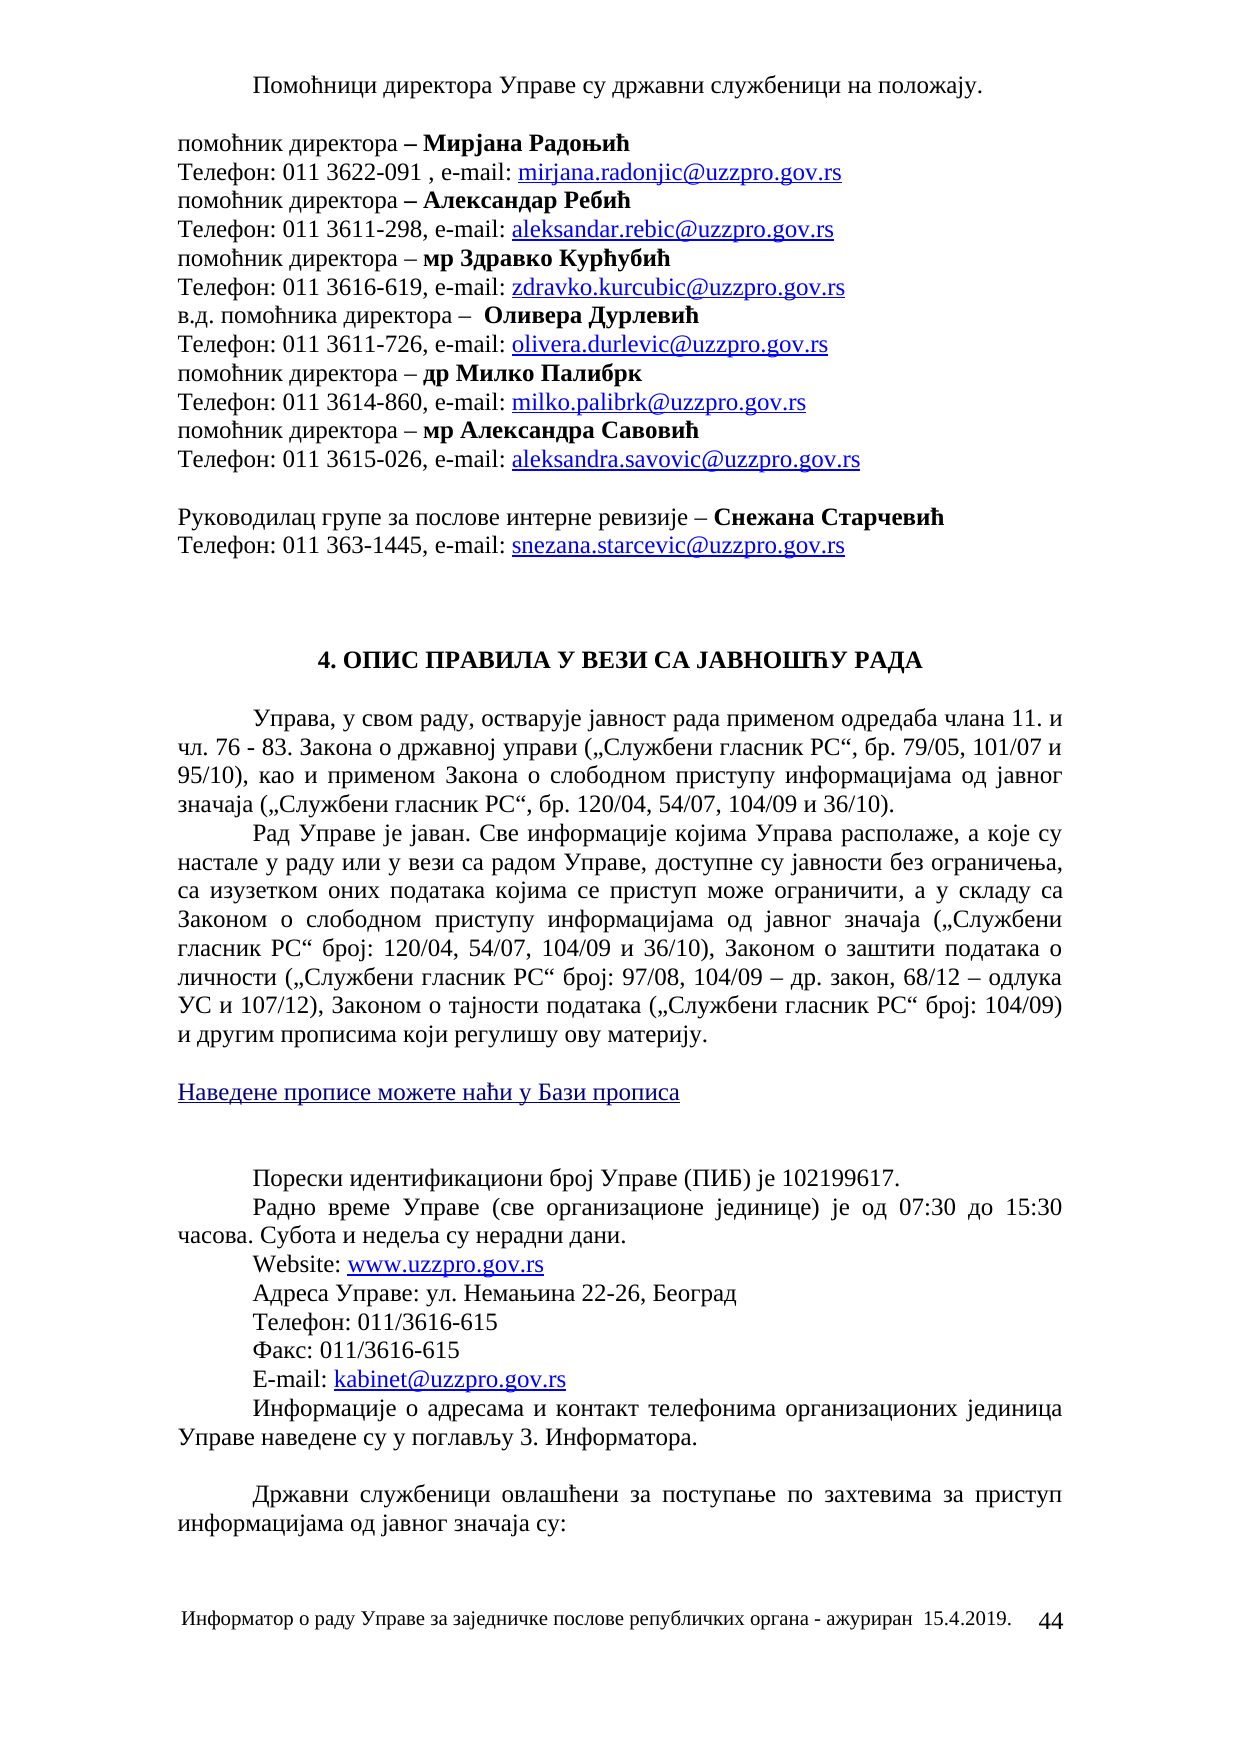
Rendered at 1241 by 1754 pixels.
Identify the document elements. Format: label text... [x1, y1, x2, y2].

text Телефон: 011 3616-619, e-mail: zdravko.kurcubic@uzzpro.gov.rs [177, 272, 1063, 300]
text Наведене прописе можете наћи у Бази прописа [177, 1077, 1063, 1105]
text помоћник директора – Мирјана Радоњић [177, 128, 1063, 157]
text Телефон: 011 363-1445, e-mail: snezana.starcevic@uzzpro.gov.rs [177, 530, 1063, 559]
text Управа, у свом раду, остварује јавност рада применом одредаба члана 11. и чл. 76 - 83. Закона о државној управи („Службени гласник РС“, бр. 79/05, 101/07 и 95/10), као и применом Закона о слободном приступу информацијама од јавног значаја („Службени гласник РС“, бр. 120/04, 54/07, 104/09 и 36/10). [177, 703, 1063, 818]
text помоћник директора – мр Здравко Курћубић [177, 243, 1063, 272]
text 4. ОПИС ПРАВИЛА У ВЕЗИ СА ЈАВНОШЋУ РАДА [177, 645, 1063, 674]
text Website: www.uzzpro.gov.rs [177, 1249, 1063, 1278]
text в.д. помоћника директора – Оливера Дурлевић [177, 300, 1063, 329]
text Информације о адресама и контакт телефонима организационих јединица Управе наведене су у поглављу 3. Информатора. [177, 1393, 1063, 1450]
text Телефон: 011 3614-860, e-mail: milko.palibrk@uzzpro.gov.rs [177, 387, 1063, 415]
text Помоћници директора Управе су државни службеници на положају. [177, 70, 1063, 99]
text Адреса Управе: ул. Немањина 22-26, Београд [177, 1278, 1063, 1307]
text Руководилац групе за послове интерне ревизије – Снежана Старчевић [177, 502, 1063, 530]
text помоћник директора – мр Александра Савовић [177, 415, 1063, 444]
text Телефон: 011 3611-298, e-mail: aleksandar.rebic@uzzpro.gov.rs [177, 214, 1063, 243]
text Телефон: 011/3616-615 [177, 1307, 1063, 1335]
text Порески идентификациони број Управе (ПИБ) је 102199617. [177, 1163, 1063, 1192]
text Факс: 011/3616-615 [177, 1335, 1063, 1364]
text Е-mail: kabinet@uzzpro.gov.rs [177, 1364, 1063, 1393]
text помоћник директора – Александар Ребић [177, 185, 1063, 214]
text Телефон: 011 3622-091 , e-mail: mirjana.radonjic@uzzpro.gov.rs [177, 157, 1063, 185]
text Телефон: 011 3611-726, e-mail: olivera.durlevic@uzzpro.gov.rs [177, 329, 1063, 358]
text Рад Управе је јаван. Све информације којима Управа располаже, а које су настале у раду или у вези са радом Управе, доступне су јавности без ограничења, са изузетком оних података којима се приступ може ограничити, а у складу са Законом о слободном приступу информацијама од јавног значаја („Службени гласник РС“ број: 120/04, 54/07, 104/09 и 36/10), Законом о заштити података о личности („Службени гласник РС“ број: 97/08, 104/09 – др. закон, 68/12 – одлука УС и 107/12), Законом о тајности података („Службени гласник РС“ број: 104/09) и другим прописима који регулишу ову материју. [177, 818, 1063, 1048]
text Радно време Управе (све организационе јединице) је од 07:30 до 15:30 часова. Субота и недеља су нерадни дани. [177, 1192, 1063, 1249]
text Телефон: 011 3615-026, e-mail: aleksandra.savovic@uzzpro.gov.rs [177, 444, 1063, 473]
text Државни службеници овлашћени за поступање по захтевима за приступ информацијама од јавног значаја су: [177, 1479, 1063, 1537]
text помоћник директора – др Милко Палибрк [177, 358, 1063, 387]
